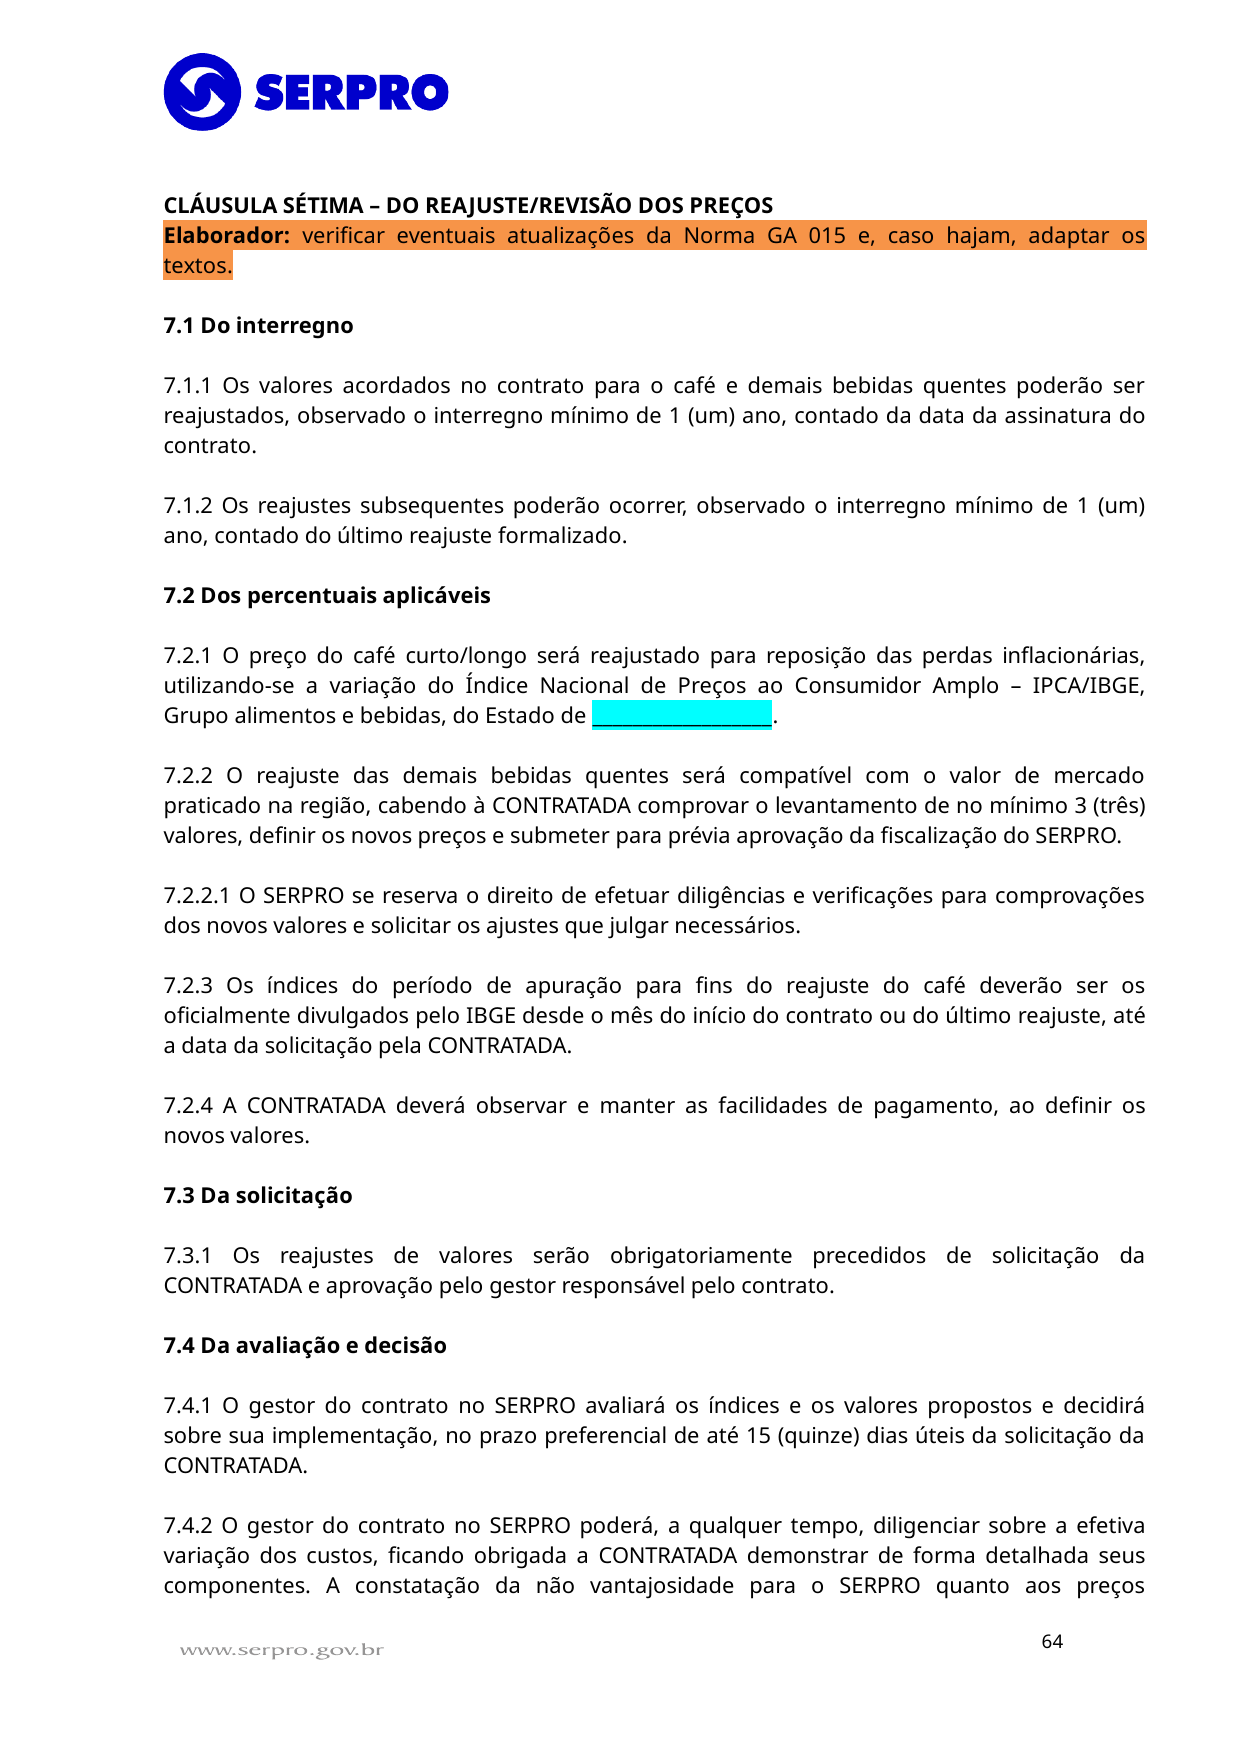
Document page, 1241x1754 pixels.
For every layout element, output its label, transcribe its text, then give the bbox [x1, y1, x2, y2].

text 7.2.4 A CONTRATADA deverá observar e manter as facilidades de pagamento, ao definir os novos valores. [163, 1090, 1147, 1150]
text 7.4.1 O gestor do contrato no SERPRO avaliará os índices e os valores propostos e decidirá sobre sua implementação, no prazo preferencial de até 15 (quinze) dias úteis da solicitação da CONTRATADA. [163, 1390, 1147, 1480]
text 7.2 Dos percentuais aplicáveis [163, 580, 1147, 610]
text 7.3 Da solicitação [163, 1180, 1147, 1210]
text 7.2.1 O preço do café curto/longo será reajustado para reposição das perdas inflacionárias, utilizando-se a variação do Índice Nacional de Preços ao Consumidor Amplo – IPCA/IBGE, Grupo alimentos e bebidas, do Estado de __________________. [163, 640, 1147, 730]
text 7.4 Da avaliação e decisão [163, 1330, 1147, 1360]
text 7.3.1 Os reajustes de valores serão obrigatoriamente precedidos de solicitação da CONTRATADA e aprovação pelo gestor responsável pelo contrato. [163, 1240, 1147, 1300]
text 7.1 Do interregno [163, 310, 1147, 340]
text 7.1.2 Os reajustes subsequentes poderão ocorrer, observado o interregno mínimo de 1 (um) ano, contado do último reajuste formalizado. [163, 490, 1147, 550]
text CLÁUSULA SÉTIMA – DO REAJUSTE/REVISÃO DOS PREÇOS [163, 190, 1147, 220]
text 7.2.2.1 O SERPRO se reserva o direito de efetuar diligências e verificações para comprovações dos novos valores e solicitar os ajustes que julgar necessários. [163, 880, 1147, 940]
text Elaborador: verificar eventuais atualizações da Norma GA 015 e, caso hajam, adaptar os textos. [163, 220, 1147, 280]
text 7.1.1 Os valores acordados no contrato para o café e demais bebidas quentes poderão ser reajustados, observado o interregno mínimo de 1 (um) ano, contado da data da assinatura do contrato. [163, 370, 1147, 460]
picture [163, 53, 449, 131]
text 7.2.3 Os índices do período de apuração para fins do reajuste do café deverão ser os oficialmente divulgados pelo IBGE desde o mês do início do contrato ou do último reajuste, até a data da solicitação pela CONTRATADA. [163, 970, 1147, 1060]
text 7.2.2 O reajuste das demais bebidas quentes será compatível com o valor de mercado praticado na região, cabendo à CONTRATADA comprovar o levantamento de no mínimo 3 (três) valores, definir os novos preços e submeter para prévia aprovação da fiscalização do SERPRO. [163, 760, 1147, 850]
text 7.4.2 O gestor do contrato no SERPRO poderá, a qualquer tempo, diligenciar sobre a efetiva variação dos custos, ficando obrigada a CONTRATADA demonstrar de forma detalhada seus componentes. A constatação da não vantajosidade para o SERPRO quanto aos preços [163, 1510, 1147, 1600]
